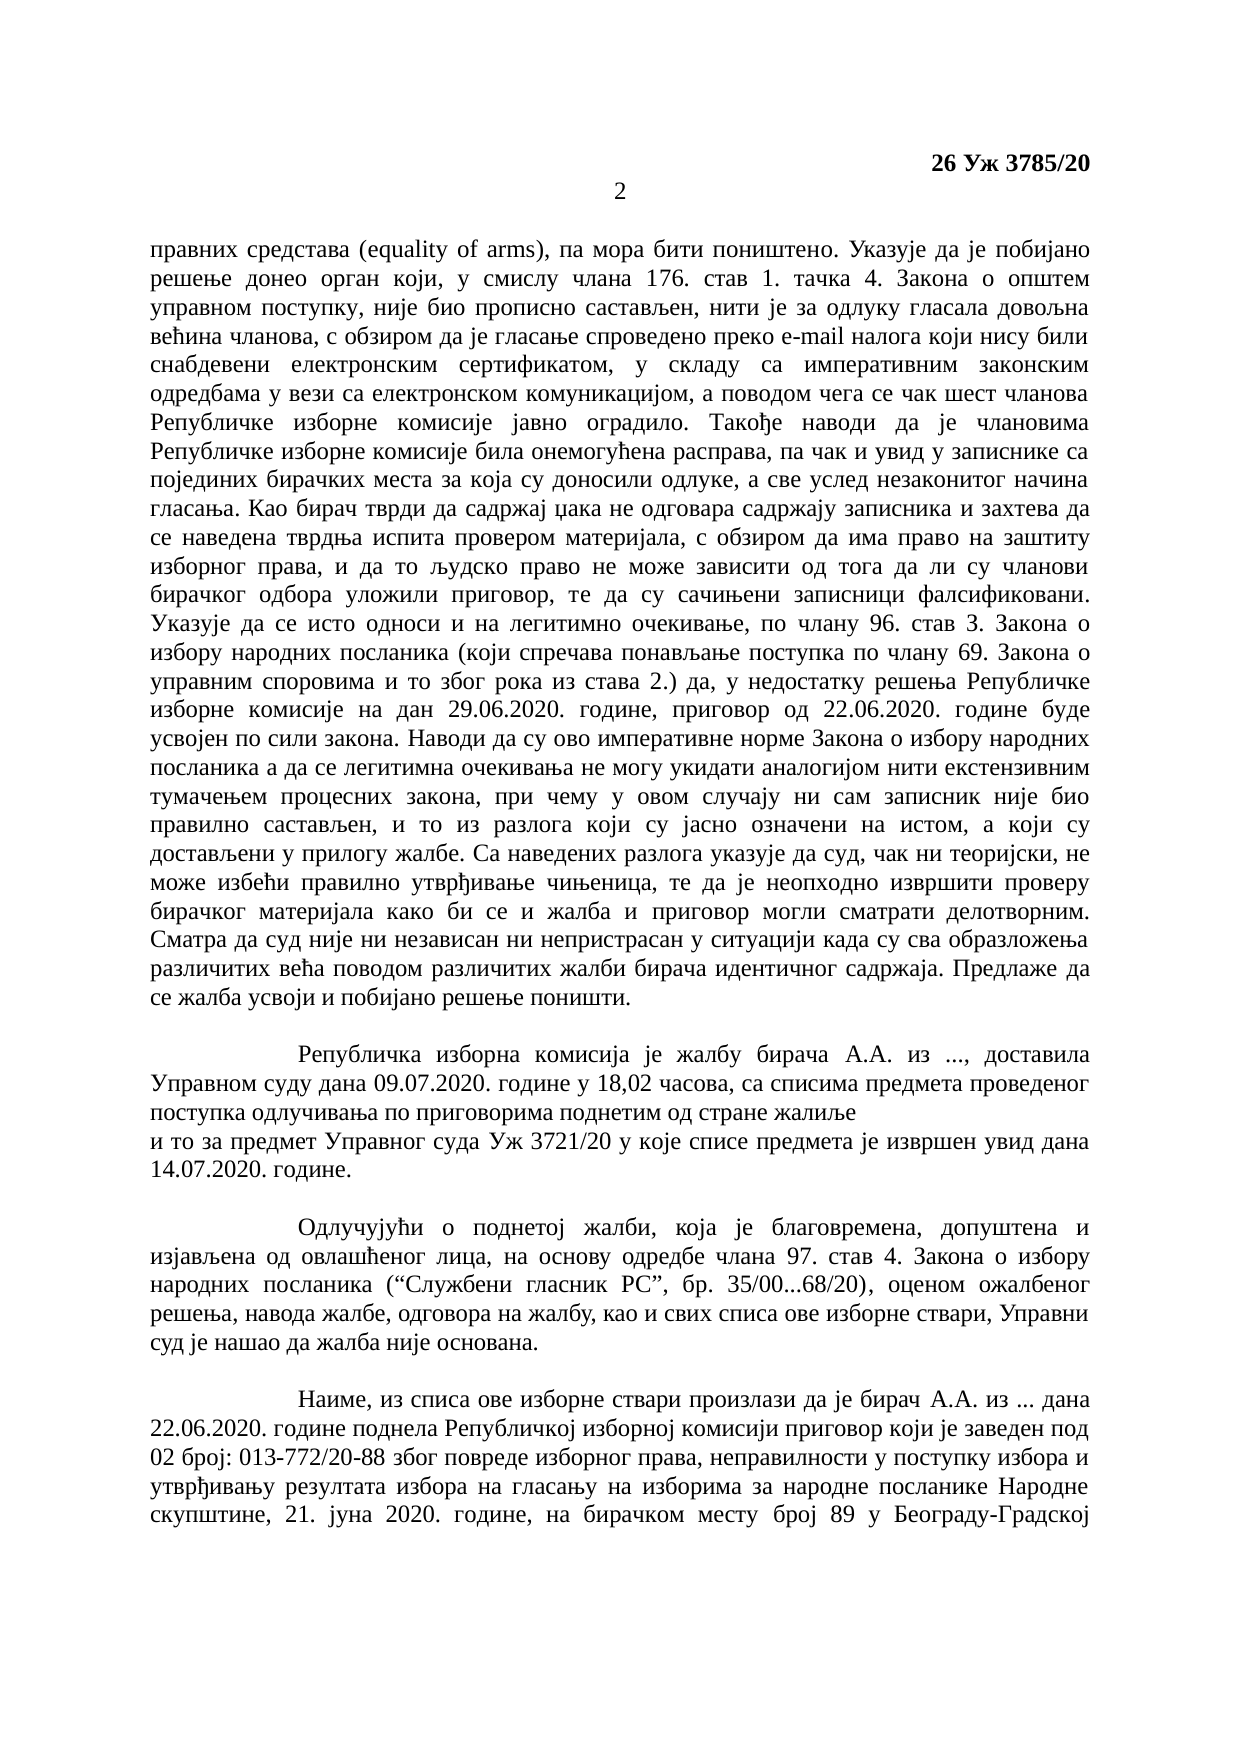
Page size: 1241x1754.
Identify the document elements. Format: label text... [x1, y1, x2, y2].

text Наиме, из списа ове изборне ствари произлази да је бирач А.А. из ... дана 22.06.2020. године поднела Републичкој изборној комисији приговор који је заведен под 02 број: 013-772/20-88 због повреде изборног права, неправилности у поступку избора и утврђивању резултата избора на гласању на изборима за народне посланике Народне скупштине, 21. јуна 2020. године, на бирачком месту број 89 у Београду-Градској [150, 1384, 1090, 1528]
text Републичка изборна комисија је жалбу бирача А.А. из ..., доставила Управном суду дана 09.07.2020. године у 18,02 часова, са списима предмета проведеног поступка одлучивања по приговорима поднетим од стране жалиље [150, 1039, 1090, 1126]
text и то за предмет Управног суда Уж 3721/20 у које списе предмета је извршен увид дана 14.07.2020. године. [150, 1126, 1090, 1183]
text Одлучујући о поднетој жалби, која је благовремена, допуштена и изјављена од овлашћеног лица, на основу одредбе члана 97. став 4. Закона о избору народних посланика (“Службени гласник РС”, бр. 35/00...68/20), оценом ожалбеног решења, навода жалбе, одговора на жалбу, као и свих списа ове изборне ствари, Управни суд је нашао да жалба није основана. [150, 1212, 1090, 1356]
text правних средстава (equality of arms), па мора бити поништено. Указује да је побијано решење донео орган који, у смислу члана 176. став 1. тачка 4. Закона о општем управном поступку, није био прописно састављен, нити је за одлуку гласала довољна већина чланова, с обзиром да је гласање спроведено преко e-mail налога који нису били снабдевени електронским сертификатом, у складу са императивним законским одредбама у вези са електронском комуникацијом, а поводом чега се чак шест чланова Републичке изборне комисије јавно оградило. Такође наводи да је члановима Републичке изборне комисије била онемогућена расправа, па чак и увид у записнике са појединих бирачких места за која су доносили одлуке, а све услед незаконитог начина гласања. Као бирач тврди да садржај џака не одговара садржају записника и захтева да се наведена тврдња испита провером материјала, с обзиром да има право на заштиту изборног права, и да то људско право не може зависити од тога да ли су чланови бирачког одбора уложили приговор, те да су сачињени записници фалсификовани. Указује да се исто односи и на легитимно очекивање, по члану 96. став З. Закона о избору народних посланика (који спречава понављање поступка по члану 69. Закона о управним споровима и то због рока из става 2.) да, у недостатку решења Републичке изборне комисије на дан 29.06.2020. године, приговор од 22.06.2020. године буде усвојен по сили закона. Наводи да су ово императивне норме Закона о избору народних посланика а да се легитимна очекивања не могу укидати аналогијом нити екстензивним тумачењем процесних закона, при чему у овом случају ни сам записник није био правилно састављен, и то из разлога који су јасно означени на истом, а који су достављени у прилогу жалбе. Са наведених разлога указује да суд, чак ни теоријски, не може избећи правилно утврђивање чињеница, те да је неопходно извршити проверу бирачког материјала како би се и жалба и приговор могли сматрати делотворним. Сматра да суд није ни независан ни непристрасан у ситуацији када су сва образложења различитих већа поводом различитих жалби бирача идентичног садржаја. Предлаже да се жалба усвоји и побијано решење поништи. [150, 234, 1090, 1011]
